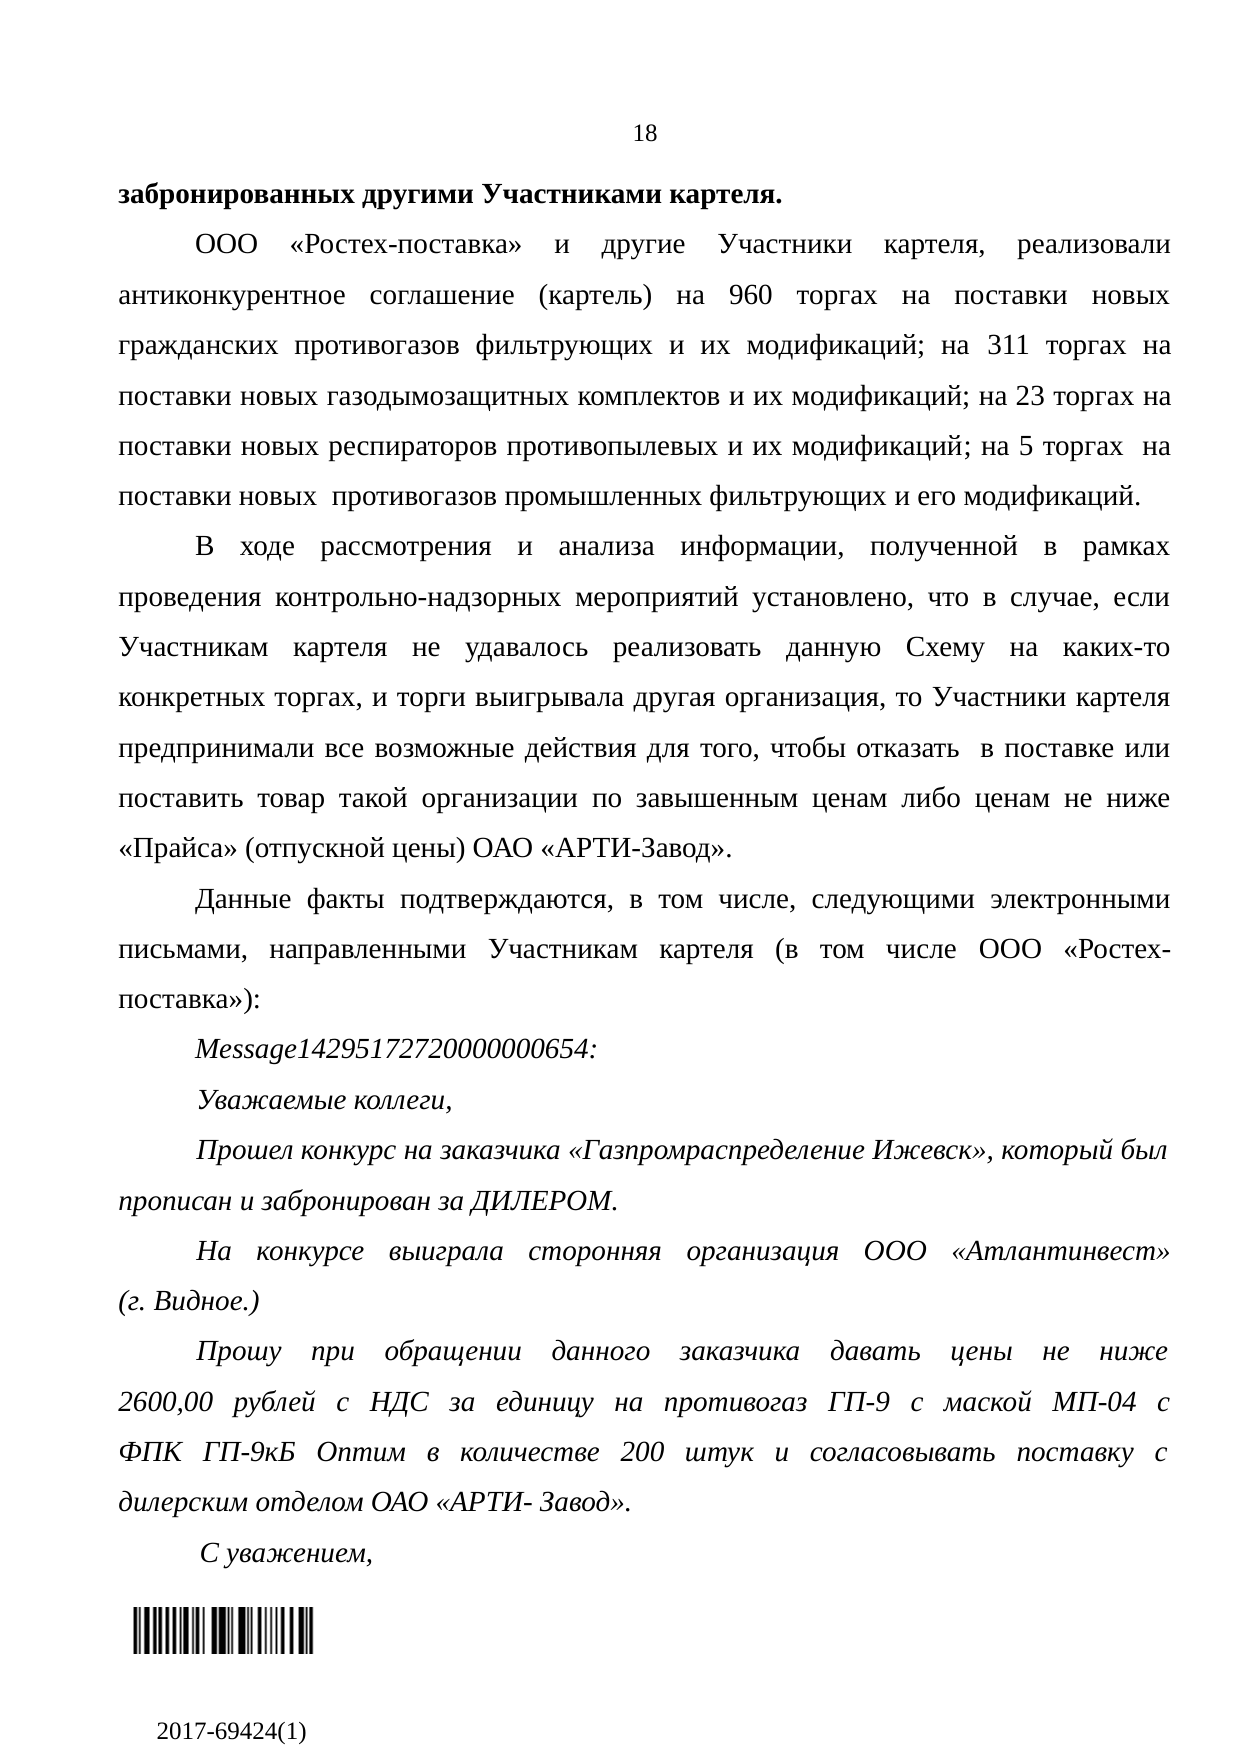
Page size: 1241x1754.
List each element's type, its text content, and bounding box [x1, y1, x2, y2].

text забронированных другими Участниками картеля. [118, 176, 1171, 210]
text Message14295172720000000654: [118, 1032, 1171, 1065]
text С уважением, [118, 1535, 1171, 1568]
picture [118, 1607, 331, 1654]
text В ходе рассмотрения и анализа информации, полученной в рамках проведения контрольно-надзорных мероприятий установлено, что в случае, если Участникам картеля не удавалось реализовать данную Схему на каких-то конкретных торгах, и торги выигрывала другая организация, то Участники картеля предпринимали все возможные действия для того, чтобы отказать в поставке или поставить товар такой организации по завышенным ценам либо ценам не ниже «Прайса» (отпускной цены) ОАО «АРТИ-Завод». [118, 528, 1171, 864]
text На конкурсе выиграла сторонняя организация ООО «Атлантинвест» (г. Видное.) [118, 1233, 1171, 1317]
text Данные факты подтверждаются, в том числе, следующими электронными письмами, направленными Участникам картеля (в том числе ООО «Ростех-поставка»): [118, 881, 1171, 1015]
text Уважаемые коллеги, [118, 1082, 1171, 1116]
text Прошел конкурс на заказчика «Газпромраспределение Ижевск», который был прописан и забронирован за ДИЛЕРОМ. [118, 1132, 1171, 1216]
text ООО «Ростех-поставка» и другие Участники картеля, реализовали антиконкурентное соглашение (картель) на 960 торгах на поставки новых гражданских противогазов фильтрующих и их модификаций; на 311 торгах на поставки новых газодымозащитных комплектов и их модификаций; на 23 торгах на поставки новых респираторов противопылевых и их модификаций; на 5 торгах на поставки новых противогазов промышленных фильтрующих и его модификаций. [118, 227, 1171, 512]
text Прошу при обращении данного заказчика давать цены не ниже 2600,00 рублей с НДС за единицу на противогаз ГП-9 с маской МП-04 с ФПК ГП-9кБ Оптим в количестве 200 штук и согласовывать поставку с дилерским отделом ОАО «АРТИ- Завод». [118, 1333, 1171, 1518]
